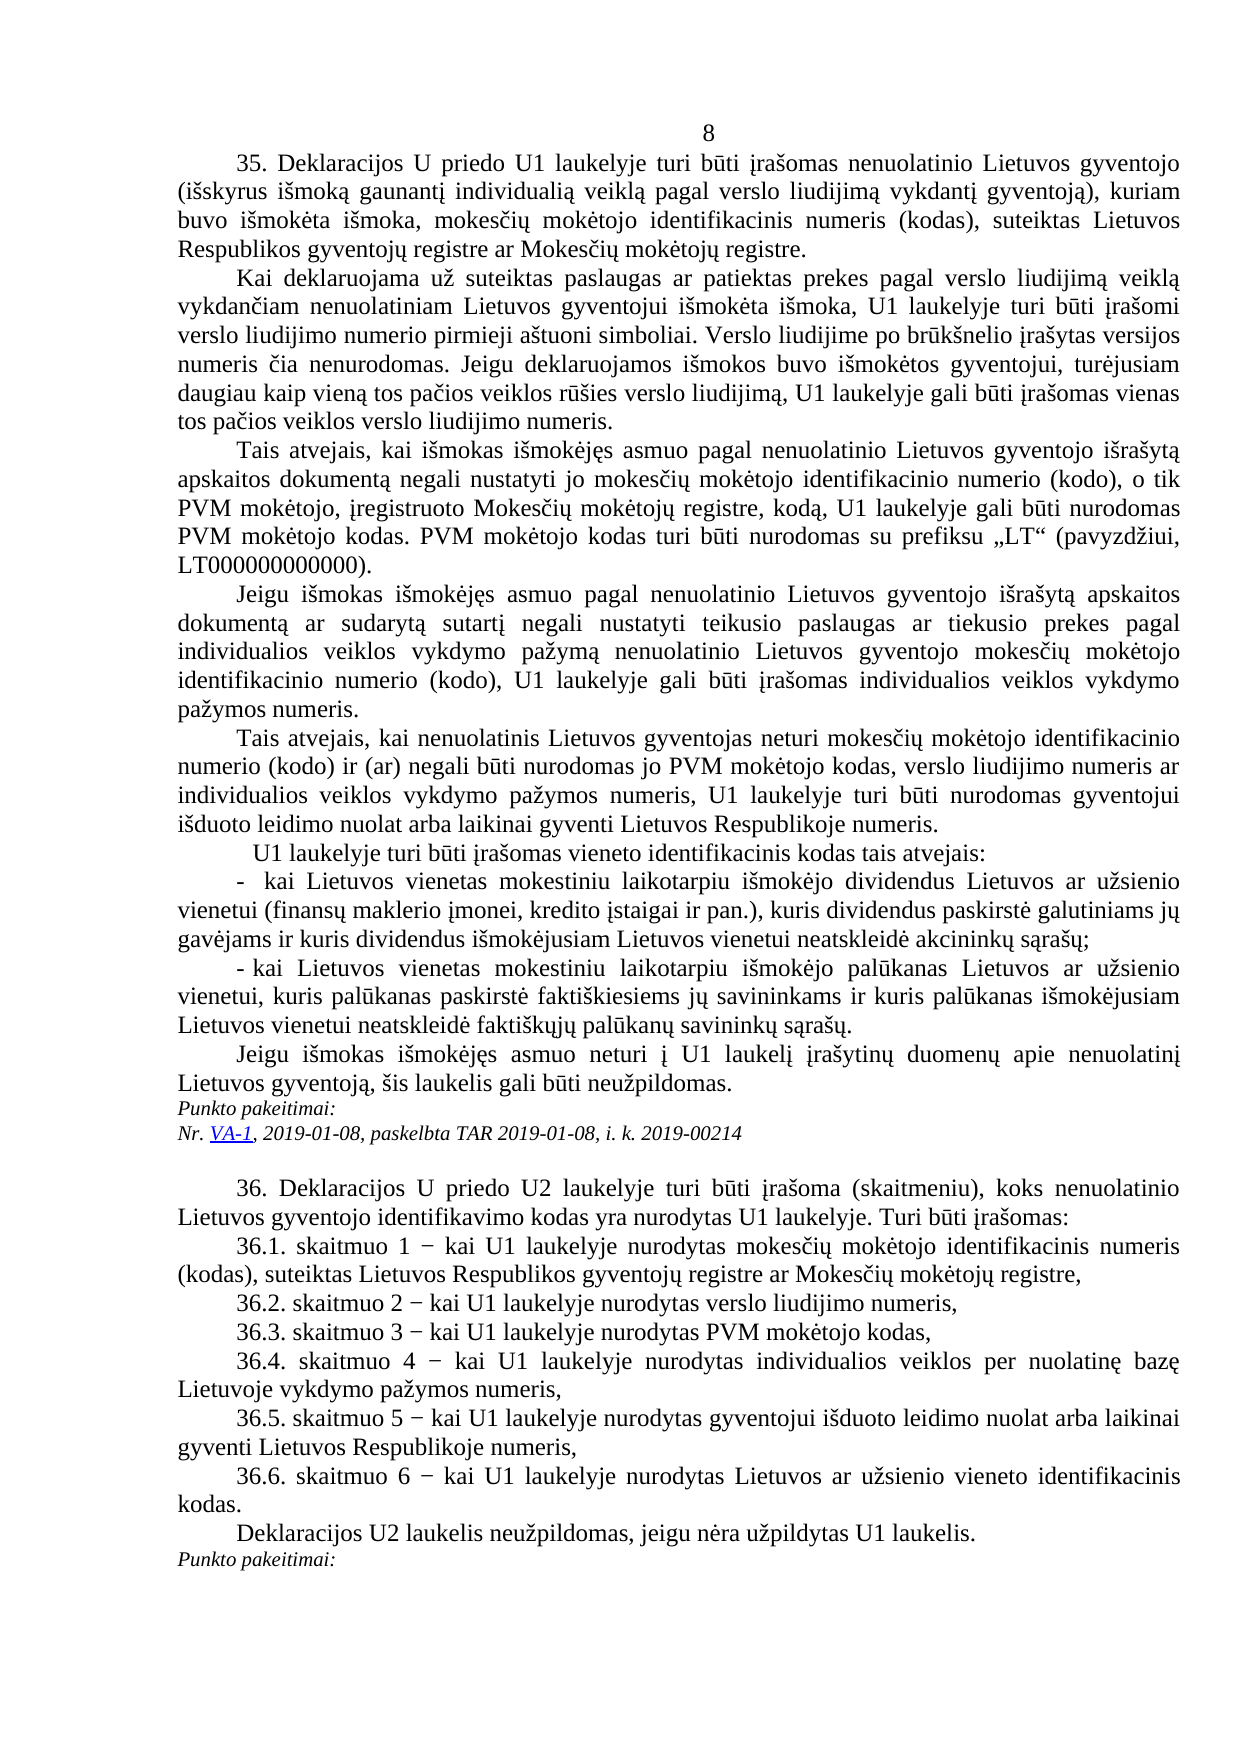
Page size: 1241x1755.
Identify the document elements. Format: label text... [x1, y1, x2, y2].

text - kai Lietuvos vienetas mokestiniu laikotarpiu išmokėjo palūkanas Lietuvos ar užsienio vienetui, kuris palūkanas paskirstė faktiškiesiems jų savininkams ir kuris palūkanas išmokėjusiam Lietuvos vienetui neatskleidė faktiškųjų palūkanų savininkų sąrašų. [177, 953, 1181, 1039]
text 36.2. skaitmuo 2 − kai U1 laukelyje nurodytas verslo liudijimo numeris, [236, 1288, 1181, 1317]
text 36.5. skaitmuo 5 − kai U1 laukelyje nurodytas gyventojui išduoto leidimo nuolat arba laikinai gyventi Lietuvos Respublikoje numeris, [177, 1403, 1181, 1461]
text 36.6. skaitmuo 6 − kai U1 laukelyje nurodytas Lietuvos ar užsienio vieneto identifikacinis kodas. [177, 1461, 1181, 1518]
text Jeigu išmokas išmokėjęs asmuo pagal nenuolatinio Lietuvos gyventojo išrašytą apskaitos dokumentą ar sudarytą sutartį negali nustatyti teikusio paslaugas ar tiekusio prekes pagal individualios veiklos vykdymo pažymą nenuolatinio Lietuvos gyventojo mokesčių mokėtojo identifikacinio numerio (kodo), U1 laukelyje gali būti įrašomas individualios veiklos vykdymo pažymos numeris. [177, 579, 1181, 723]
text Jeigu išmokas išmokėjęs asmuo neturi į U1 laukelį įrašytinų duomenų apie nenuolatinį Lietuvos gyventoją, šis laukelis gali būti neužpildomas. [177, 1039, 1181, 1096]
text Deklaracijos U2 laukelis neužpildomas, jeigu nėra užpildytas U1 laukelis. [177, 1518, 1181, 1547]
text Kai deklaruojama už suteiktas paslaugas ar patiektas prekes pagal verslo liudijimą veiklą vykdančiam nenuolatiniam Lietuvos gyventojui išmokėta išmoka, U1 laukelyje turi būti įrašomi verslo liudijimo numerio pirmieji aštuoni simboliai. Verslo liudijime po brūkšnelio įrašytas versijos numeris čia nenurodomas. Jeigu deklaruojamos išmokos buvo išmokėtos gyventojui, turėjusiam daugiau kaip vieną tos pačios veiklos rūšies verslo liudijimą, U1 laukelyje gali būti įrašomas vienas tos pačios veiklos verslo liudijimo numeris. [177, 263, 1181, 435]
text Tais atvejais, kai išmokas išmokėjęs asmuo pagal nenuolatinio Lietuvos gyventojo išrašytą apskaitos dokumentą negali nustatyti jo mokesčių mokėtojo identifikacinio numerio (kodo), o tik PVM mokėtojo, įregistruoto Mokesčių mokėtojų registre, kodą, U1 laukelyje gali būti nurodomas PVM mokėtojo kodas. PVM mokėtojo kodas turi būti nurodomas su prefiksu „LT“ (pavyzdžiui, LT000000000000). [177, 435, 1181, 579]
text - kai Lietuvos vienetas mokestiniu laikotarpiu išmokėjo dividendus Lietuvos ar užsienio vienetui (finansų maklerio įmonei, kredito įstaigai ir pan.), kuris dividendus paskirstė galutiniams jų gavėjams ir kuris dividendus išmokėjusiam Lietuvos vienetui neatskleidė akcininkų sąrašų; [177, 866, 1181, 953]
text U1 laukelyje turi būti įrašomas vieneto identifikacinis kodas tais atvejais: [177, 838, 1181, 866]
text 35. Deklaracijos U priedo U1 laukelyje turi būti įrašomas nenuolatinio Lietuvos gyventojo (išskyrus išmoką gaunantį individualią veiklą pagal verslo liudijimą vykdantį gyventoją), kuriam buvo išmokėta išmoka, mokesčių mokėtojo identifikacinis numeris (kodas), suteiktas Lietuvos Respublikos gyventojų registre ar Mokesčių mokėtojų registre. [177, 148, 1181, 263]
text 36. Deklaracijos U priedo U2 laukelyje turi būti įrašoma (skaitmeniu), koks nenuolatinio Lietuvos gyventojo identifikavimo kodas yra nurodytas U1 laukelyje. Turi būti įrašomas: [177, 1173, 1181, 1231]
text Punkto pakeitimai: [177, 1547, 1181, 1571]
text 36.4. skaitmuo 4 − kai U1 laukelyje nurodytas individualios veiklos per nuolatinę bazę Lietuvoje vykdymo pažymos numeris, [177, 1346, 1181, 1403]
text 36.3. skaitmuo 3 − kai U1 laukelyje nurodytas PVM mokėtojo kodas, [236, 1317, 1181, 1346]
text Nr. VA-1, 2019-01-08, paskelbta TAR 2019-01-08, i. k. 2019-00214 [177, 1120, 1181, 1144]
text Punkto pakeitimai: [177, 1096, 1181, 1120]
text Tais atvejais, kai nenuolatinis Lietuvos gyventojas neturi mokesčių mokėtojo identifikacinio numerio (kodo) ir (ar) negali būti nurodomas jo PVM mokėtojo kodas, verslo liudijimo numeris ar individualios veiklos vykdymo pažymos numeris, U1 laukelyje turi būti nurodomas gyventojui išduoto leidimo nuolat arba laikinai gyventi Lietuvos Respublikoje numeris. [177, 723, 1181, 838]
text 36.1. skaitmuo 1 − kai U1 laukelyje nurodytas mokesčių mokėtojo identifikacinis numeris (kodas), suteiktas Lietuvos Respublikos gyventojų registre ar Mokesčių mokėtojų registre, [177, 1231, 1181, 1288]
